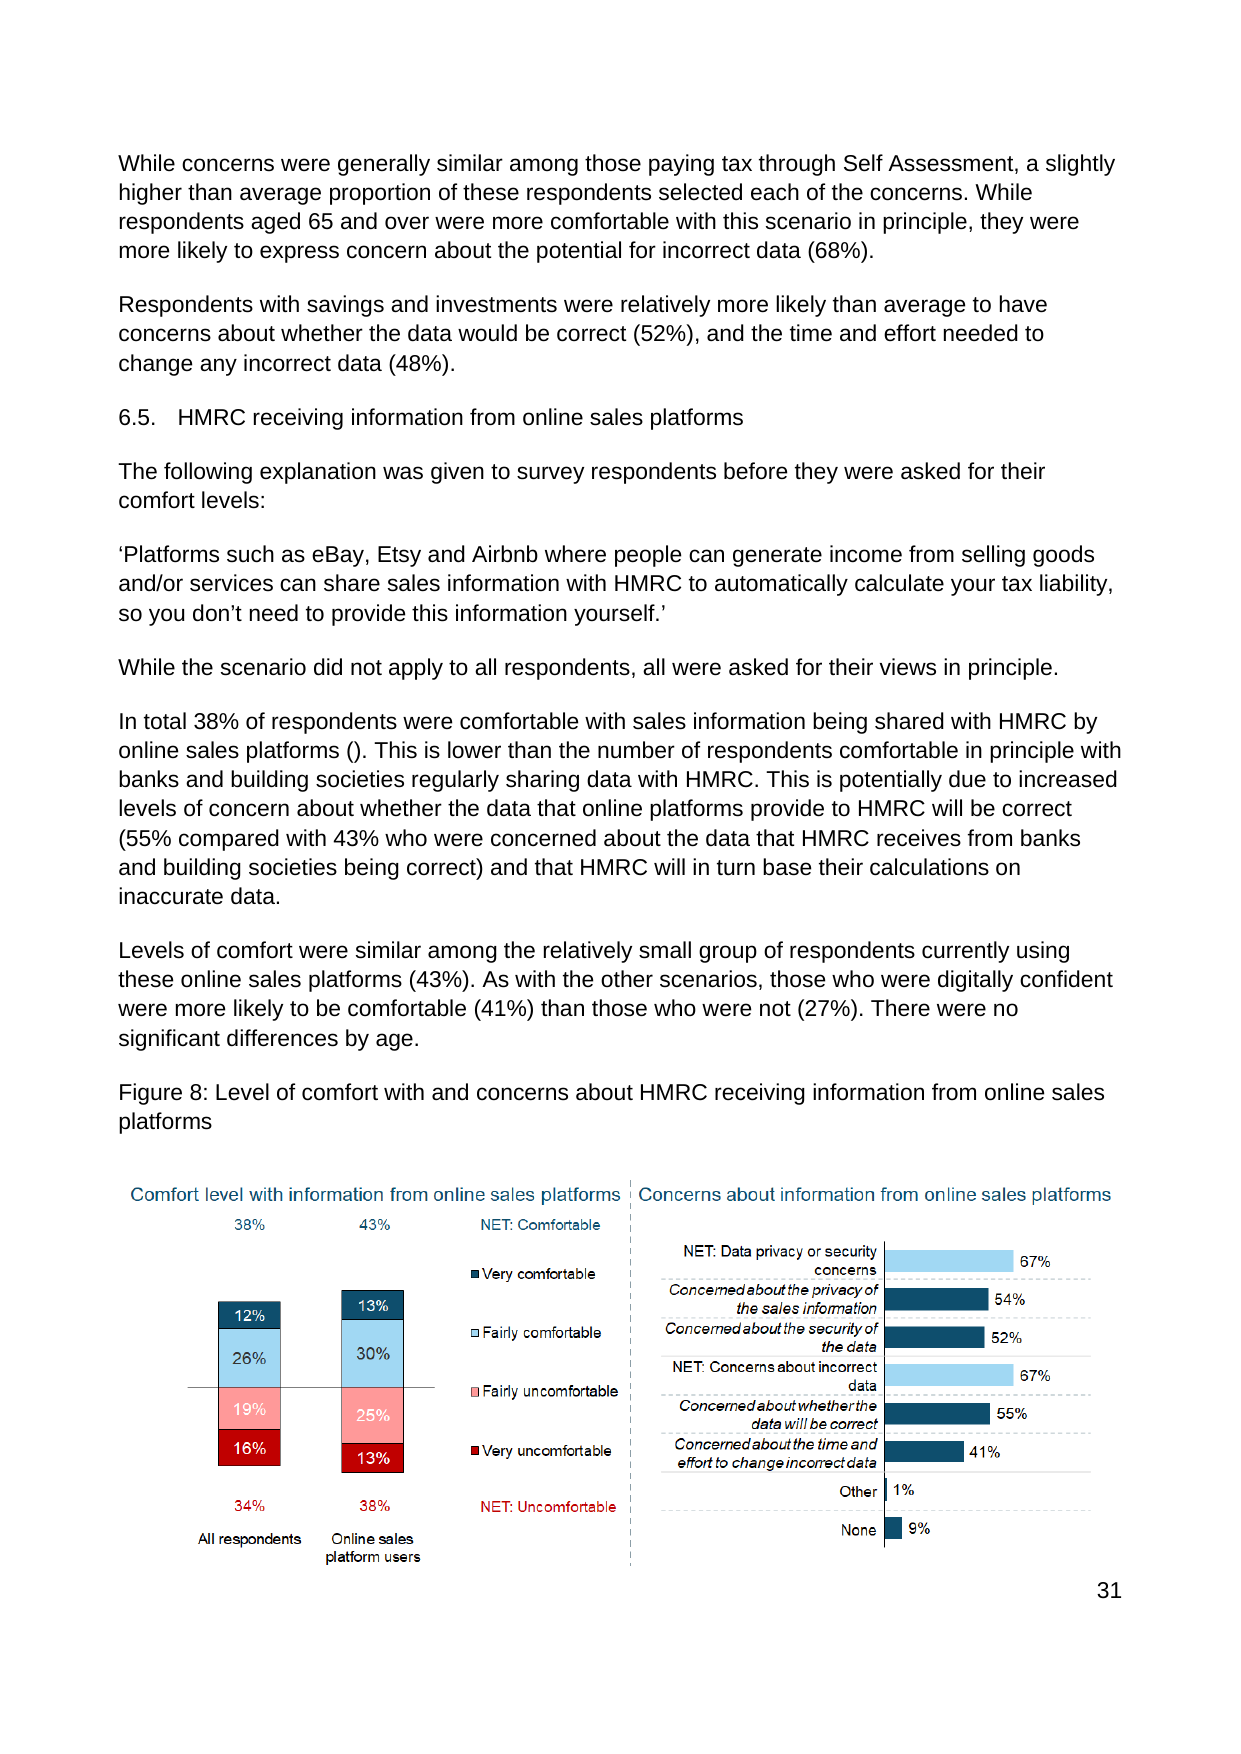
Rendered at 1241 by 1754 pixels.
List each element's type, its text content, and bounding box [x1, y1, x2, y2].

text Levels of comfort were similar among the relatively small group of respondents currently using these online sales platforms (43%). As with the other scenarios, those who were digitally confident were more likely to be comfortable (41%) than those who were not (27%). There were no significant differences by age. [118, 935, 1122, 1052]
text In total 38% of respondents were comfortable with sales information being shared with HMRC by online sales platforms (Figure 8). This is lower than the number of respondents comfortable in principle with banks and building societies regularly sharing data with HMRC. This is potentially due to increased levels of concern about whether the data that online platforms provide to HMRC will be correct (55% compared with 43% who were concerned about the data that HMRC receives from banks and building societies being correct) and that HMRC will in turn base their calculations on inaccurate data. [118, 706, 1122, 910]
text The following explanation was given to survey respondents before they were asked for their comfort levels: [118, 456, 1122, 514]
text Figure 8: Level of comfort with and concerns about HMRC receiving information from online sales platforms [118, 1077, 1122, 1135]
subtitle HMRC receiving information from online sales platforms [118, 402, 1122, 431]
text ‘Platforms such as eBay, Etsy and Airbnb where people can generate income from selling goods and/or services can share sales information with HMRC to automatically calculate your tax liability, so you don’t need to provide this information yourself.’ [118, 539, 1122, 627]
text While the scenario did not apply to all respondents, all were asked for their views in principle. [118, 652, 1122, 681]
text Respondents with savings and investments were relatively more likely than average to have concerns about whether the data would be correct (52%), and the time and effort needed to change any incorrect data (48%). [118, 289, 1122, 377]
text While concerns were generally similar among those paying tax through Self Assessment, a slightly higher than average proportion of these respondents selected each of the concerns. While respondents aged 65 and over were more comfortable with this scenario in principle, they were more likely to express concern about the potential for incorrect data (68%). [118, 148, 1122, 264]
